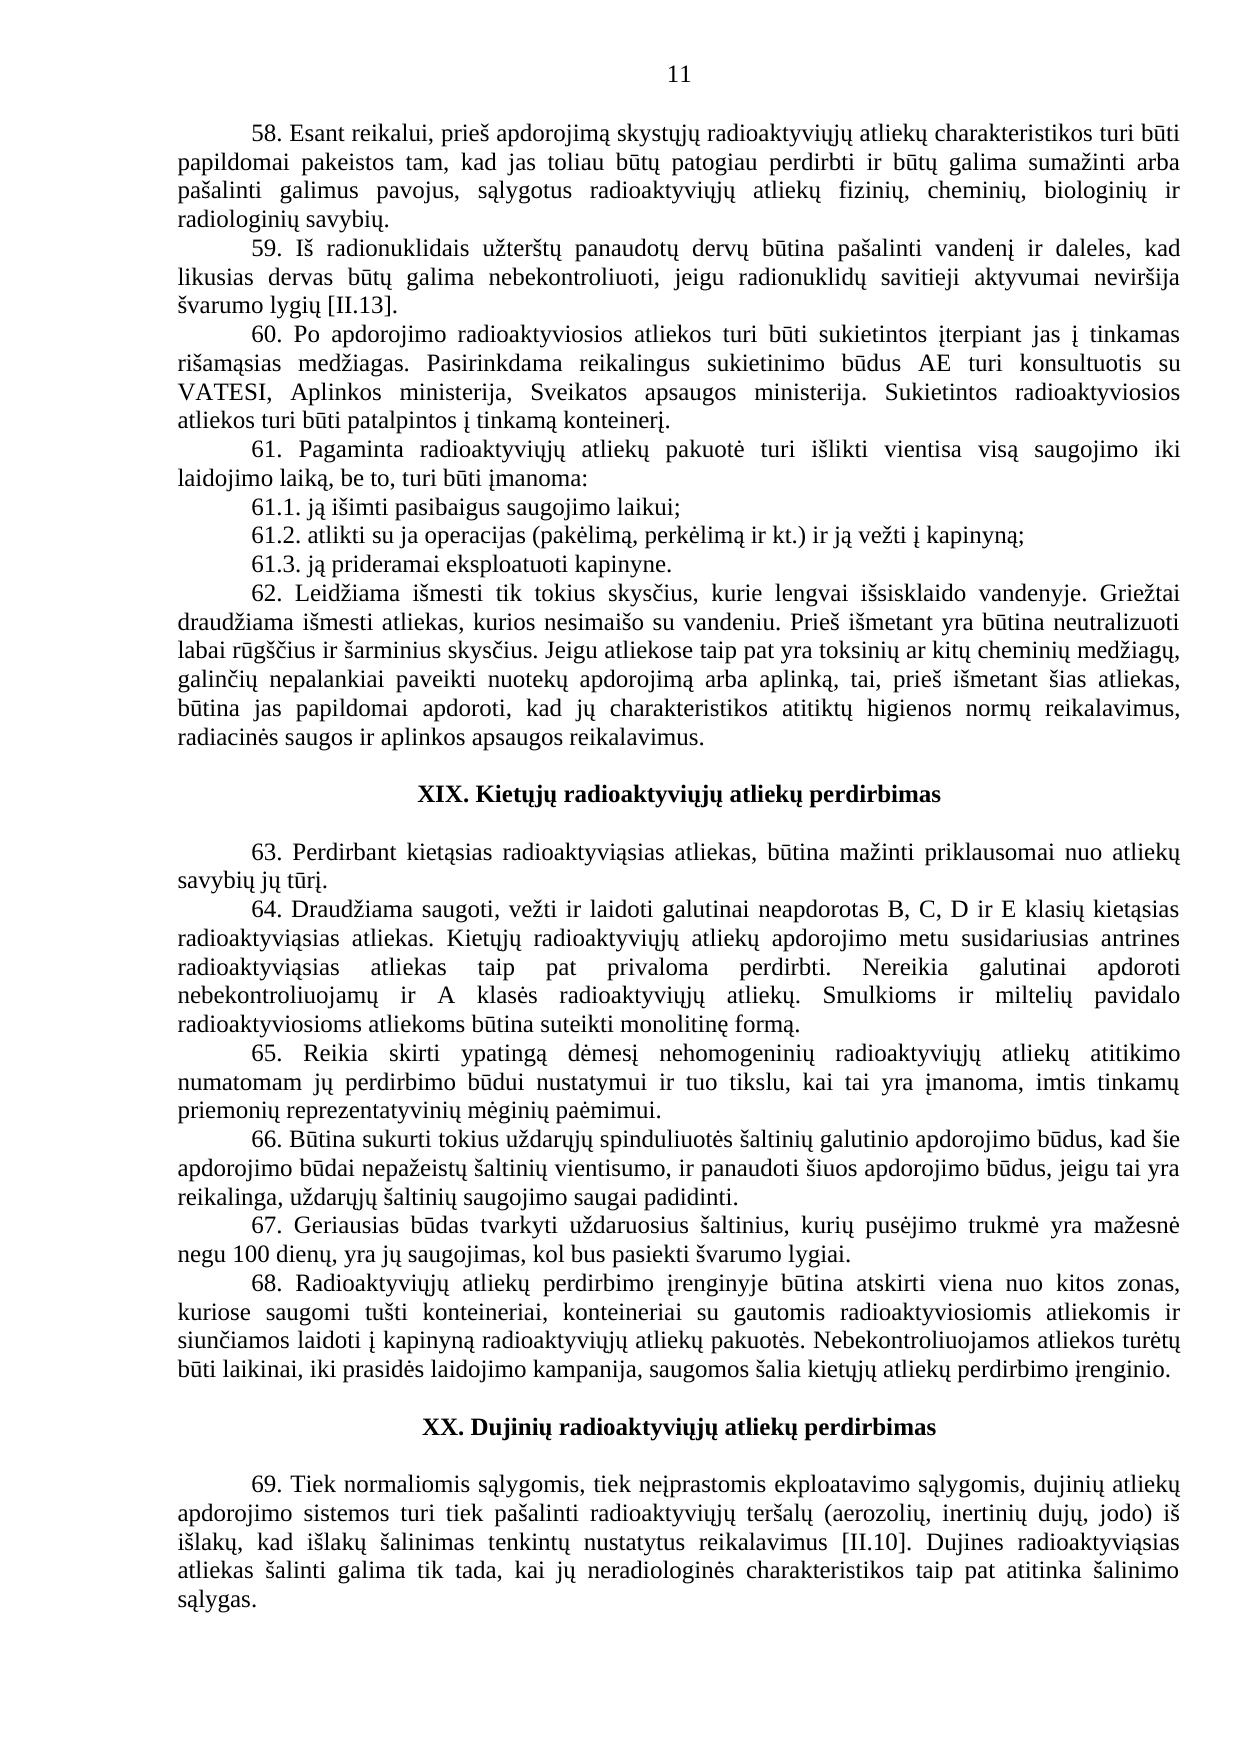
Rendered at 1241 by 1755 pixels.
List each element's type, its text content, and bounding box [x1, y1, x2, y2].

text 64. Draudžiama saugoti, vežti ir laidoti galutinai neapdorotas B, C, D ir E klasių kietąsias radioaktyviąsias atliekas. Kietųjų radioaktyviųjų atliekų apdorojimo metu susidariusias antrines radioaktyviąsias atliekas taip pat privaloma perdirbti. Nereikia galutinai apdoroti nebekontroliuojamų ir A klasės radioaktyviųjų atliekų. Smulkioms ir miltelių pavidalo radioaktyviosioms atliekoms būtina suteikti monolitinę formą. [177, 894, 1181, 1038]
text 62. Leidžiama išmesti tik tokius skysčius, kurie lengvai išsisklaido vandenyje. Griežtai draudžiama išmesti atliekas, kurios nesimaišo su vandeniu. Prieš išmetant yra būtina neutralizuoti labai rūgščius ir šarminius skysčius. Jeigu atliekose taip pat yra toksinių ar kitų cheminių medžiagų, galinčių nepalankiai paveikti nuotekų apdorojimą arba aplinką, tai, prieš išmetant šias atliekas, būtina jas papildomai apdoroti, kad jų charakteristikos atitiktų higienos normų reikalavimus, radiacinės saugos ir aplinkos apsaugos reikalavimus. [177, 578, 1181, 751]
text 61. Pagaminta radioaktyviųjų atliekų pakuotė turi išlikti vientisa visą saugojimo iki laidojimo laiką, be to, turi būti įmanoma: [177, 434, 1181, 492]
text 68. Radioaktyviųjų atliekų perdirbimo įrenginyje būtina atskirti viena nuo kitos zonas, kuriose saugomi tušti konteineriai, konteineriai su gautomis radioaktyviosiomis atliekomis ir siunčiamos laidoti į kapinyną radioaktyviųjų atliekų pakuotės. Nebekontroliuojamos atliekos turėtų būti laikinai, iki prasidės laidojimo kampanija, saugomos šalia kietųjų atliekų perdirbimo įrenginio. [177, 1268, 1181, 1383]
text 66. Būtina sukurti tokius uždarųjų spinduliuotės šaltinių galutinio apdorojimo būdus, kad šie apdorojimo būdai nepažeistų šaltinių vientisumo, ir panaudoti šiuos apdorojimo būdus, jeigu tai yra reikalinga, uždarųjų šaltinių saugojimo saugai padidinti. [177, 1124, 1181, 1211]
text 65. Reikia skirti ypatingą dėmesį nehomogeninių radioaktyviųjų atliekų atitikimo numatomam jų perdirbimo būdui nustatymui ir tuo tikslu, kai tai yra įmanoma, imtis tinkamų priemonių reprezentatyvinių mėginių paėmimui. [177, 1038, 1181, 1124]
text 67. Geriausias būdas tvarkyti uždaruosius šaltinius, kurių pusėjimo trukmė yra mažesnė negu 100 dienų, yra jų saugojimas, kol bus pasiekti švarumo lygiai. [177, 1211, 1181, 1268]
text 61.3. ją prideramai eksploatuoti kapinyne. [177, 549, 1181, 578]
text XIX. Kietųjų radioaktyviųjų atliekų perdirbimas [177, 779, 1181, 808]
text 69. Tiek normaliomis sąlygomis, tiek neįprastomis ekploatavimo sąlygomis, dujinių atliekų apdorojimo sistemos turi tiek pašalinti radioaktyviųjų teršalų (aerozolių, inertinių dujų, jodo) iš išlakų, kad išlakų šalinimas tenkintų nustatytus reikalavimus [II.10]. Dujines radioaktyviąsias atliekas šalinti galima tik tada, kai jų neradiologinės charakteristikos taip pat atitinka šalinimo sąlygas. [177, 1469, 1181, 1613]
text XX. Dujinių radioaktyviųjų atliekų perdirbimas [177, 1412, 1181, 1441]
text 58. Esant reikalui, prieš apdorojimą skystųjų radioaktyviųjų atliekų charakteristikos turi būti papildomai pakeistos tam, kad jas toliau būtų patogiau perdirbti ir būtų galima sumažinti arba pašalinti galimus pavojus, sąlygotus radioaktyviųjų atliekų fizinių, cheminių, biologinių ir radiologinių savybių. [177, 118, 1181, 233]
text 61.2. atlikti su ja operacijas (pakėlimą, perkėlimą ir kt.) ir ją vežti į kapinyną; [177, 521, 1181, 549]
text 63. Perdirbant kietąsias radioaktyviąsias atliekas, būtina mažinti priklausomai nuo atliekų savybių jų tūrį. [177, 837, 1181, 894]
text 61.1. ją išimti pasibaigus saugojimo laikui; [177, 492, 1181, 521]
text 59. Iš radionuklidais užterštų panaudotų dervų būtina pašalinti vandenį ir daleles, kad likusias dervas būtų galima nebekontroliuoti, jeigu radionuklidų savitieji aktyvumai neviršija švarumo lygių [II.13]. [177, 233, 1181, 319]
text 60. Po apdorojimo radioaktyviosios atliekos turi būti sukietintos įterpiant jas į tinkamas rišamąsias medžiagas. Pasirinkdama reikalingus sukietinimo būdus AE turi konsultuotis su VATESI, Aplinkos ministerija, Sveikatos apsaugos ministerija. Sukietintos radioaktyviosios atliekos turi būti patalpintos į tinkamą konteinerį. [177, 319, 1181, 434]
